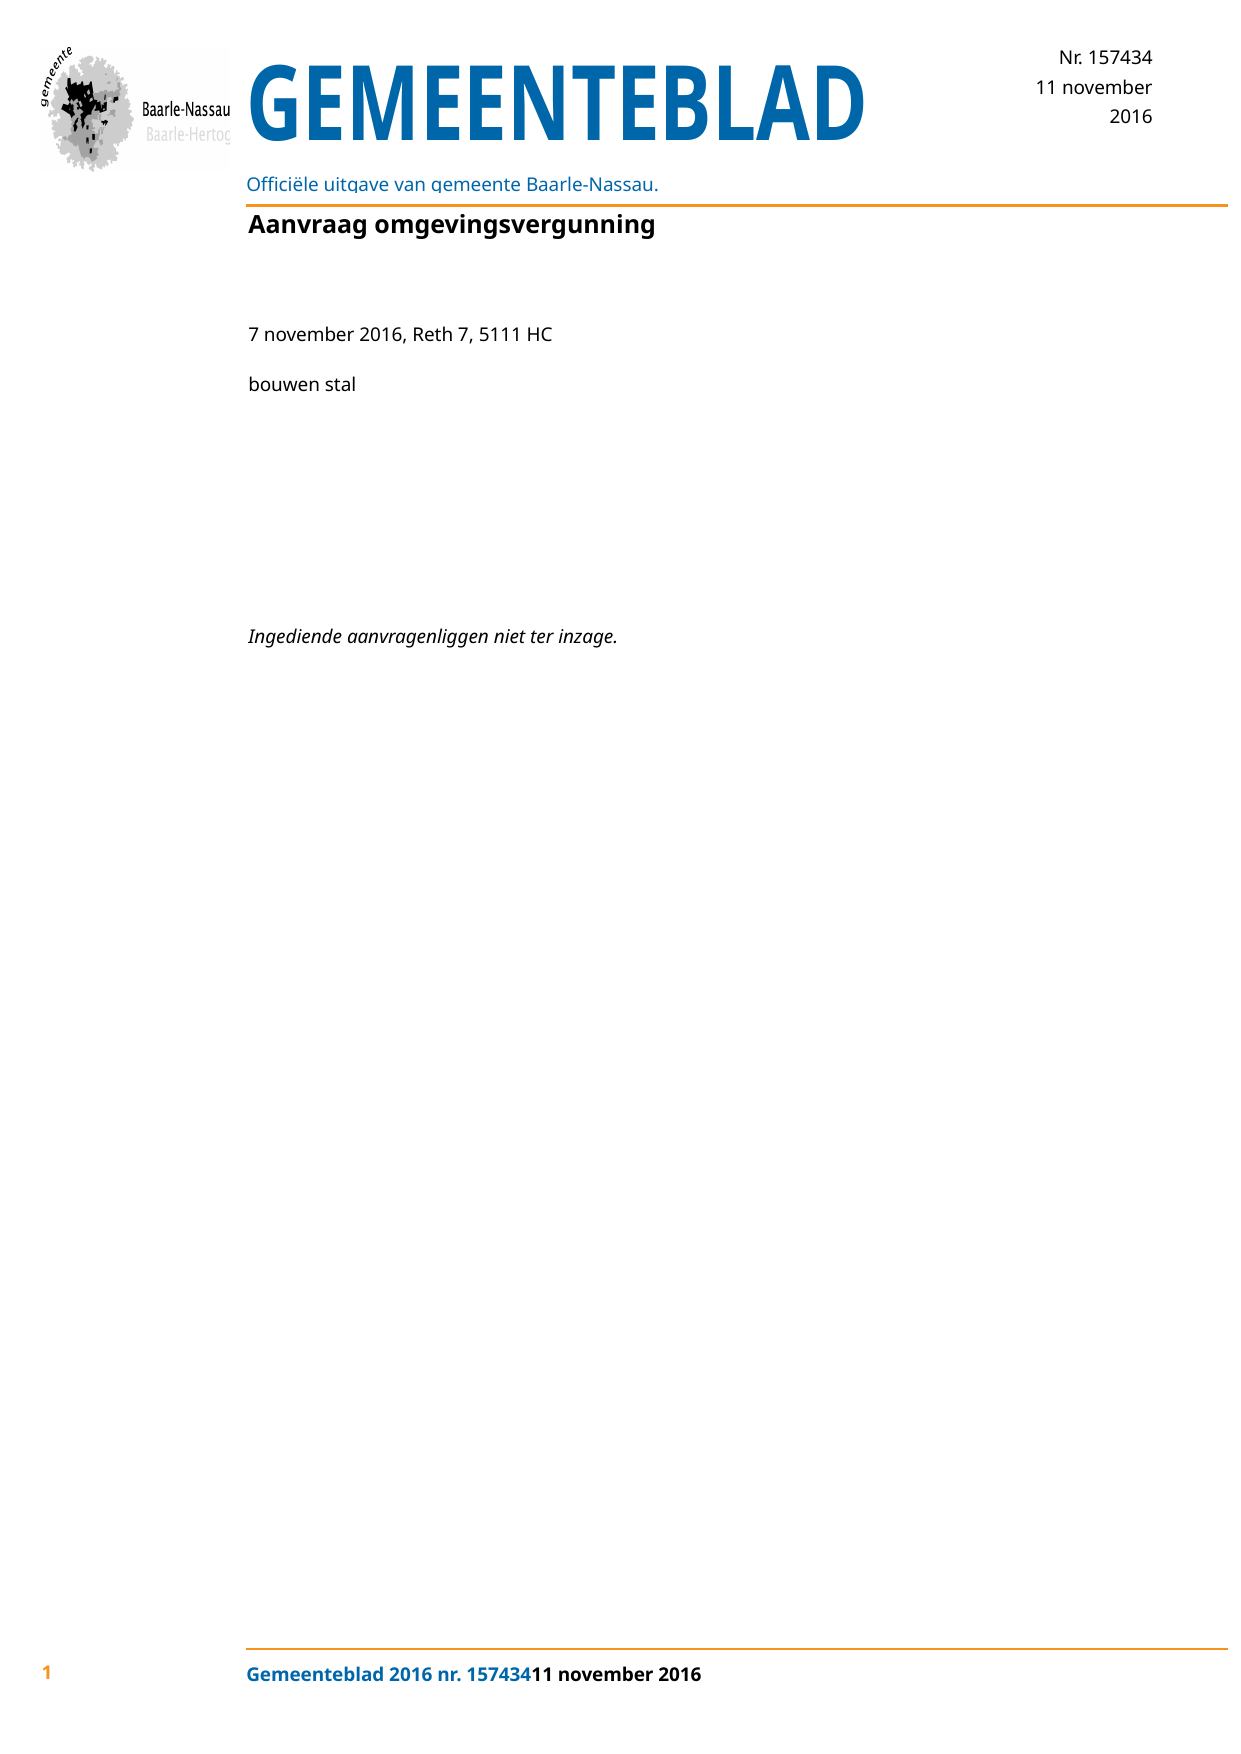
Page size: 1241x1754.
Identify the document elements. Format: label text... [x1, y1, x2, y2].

picture [41, 47, 231, 172]
text Aanvraag omgevingsvergunning [248, 207, 1152, 241]
text Ingediende aanvragenliggen niet ter inzage. [248, 623, 1152, 649]
text bouwen stal [248, 371, 1152, 397]
text 7 november 2016, Reth 7, 5111 HC [248, 321, 1152, 346]
